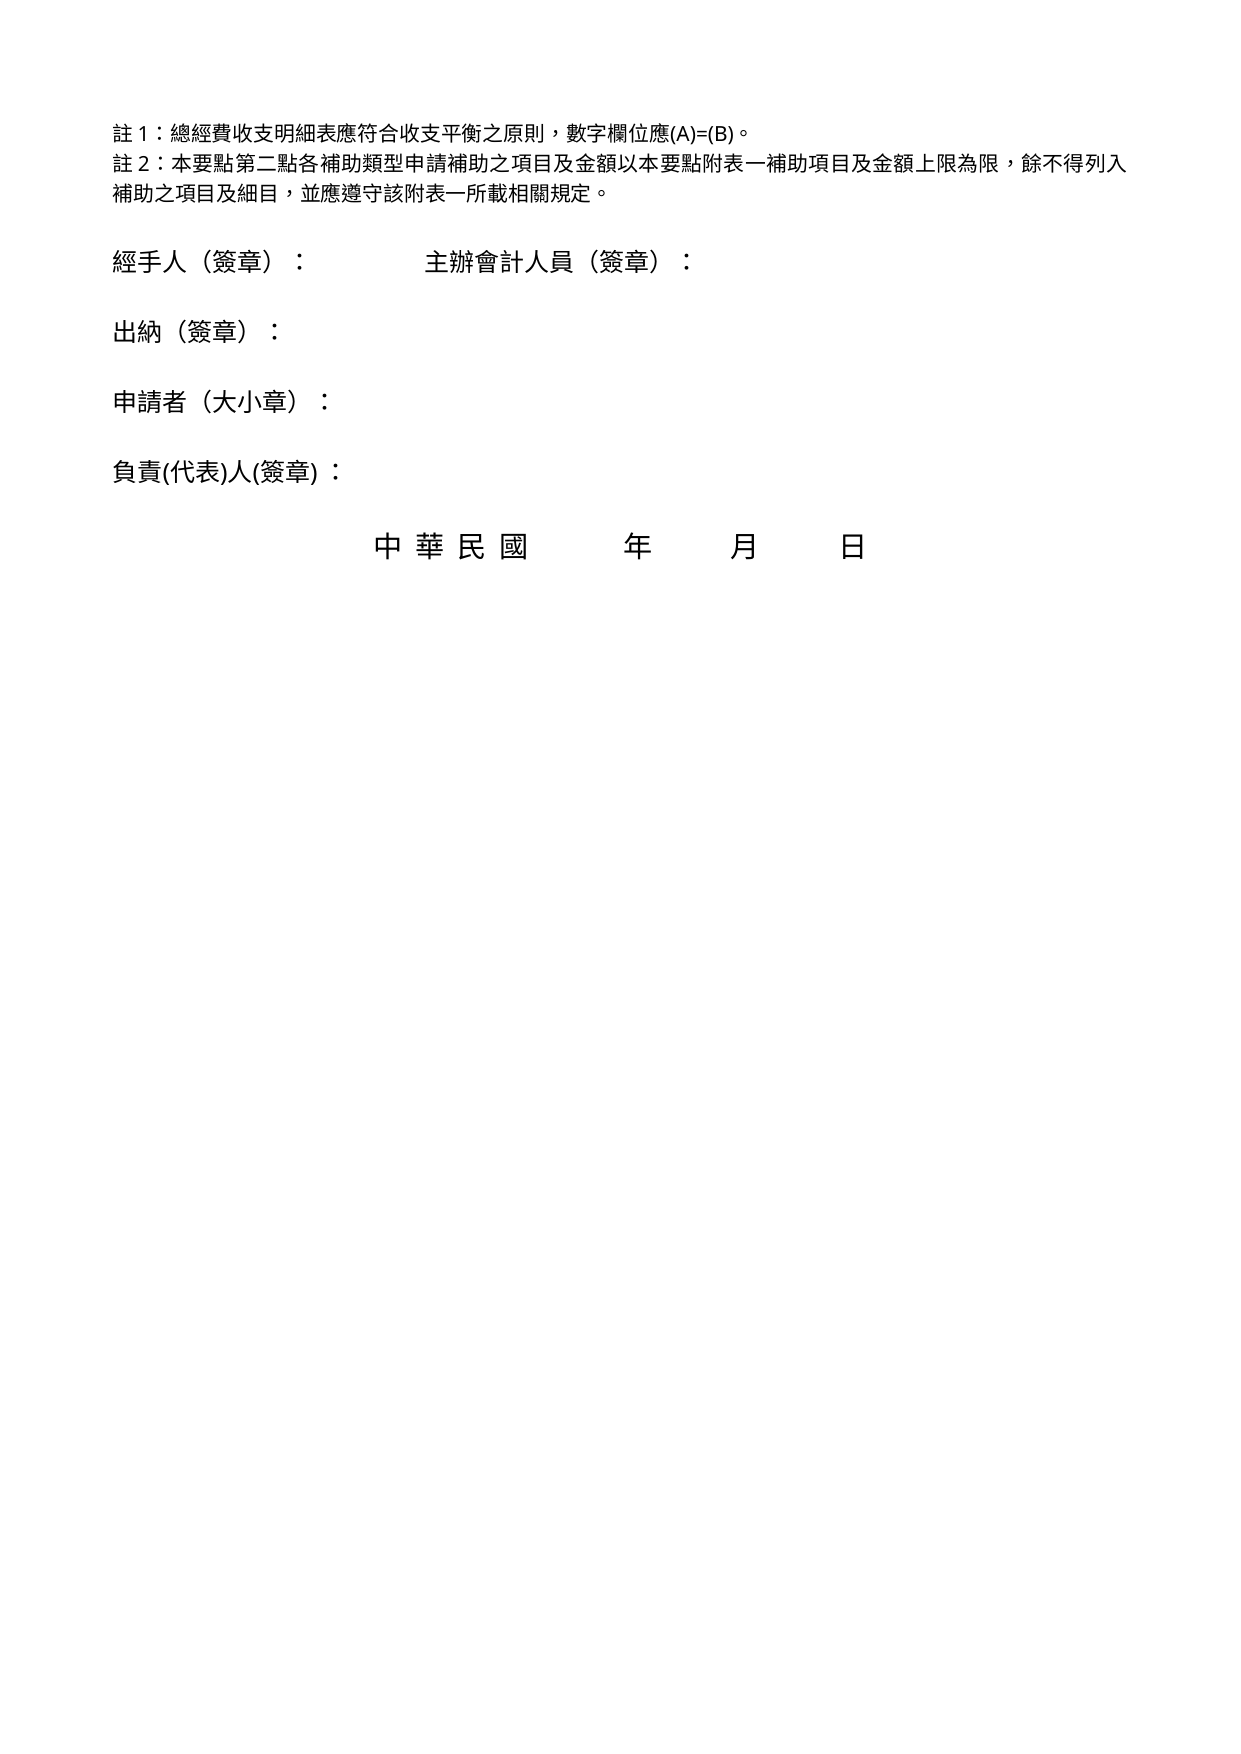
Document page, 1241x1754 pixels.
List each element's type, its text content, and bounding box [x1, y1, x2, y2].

text 出納（簽章）： [112, 312, 1128, 348]
text 中 華 民 國 年 月 日 [112, 523, 1128, 566]
text 註1：總經費收支明細表應符合收支平衡之原則，數字欄位應(A)=(B)。 [112, 117, 1128, 147]
text 註2：本要點第二點各補助類型申請補助之項目及金額以本要點附表一補助項目及金額上限為限，餘不得列入補助之項目及細目，並應遵守該附表一所載相關規定。 [112, 147, 1128, 208]
text 經手人（簽章）： 主辦會計人員（簽章）： [112, 242, 1128, 278]
text 申請者（大小章）： [112, 383, 1128, 419]
text 負責(代表)人(簽章) ： [112, 453, 1128, 489]
